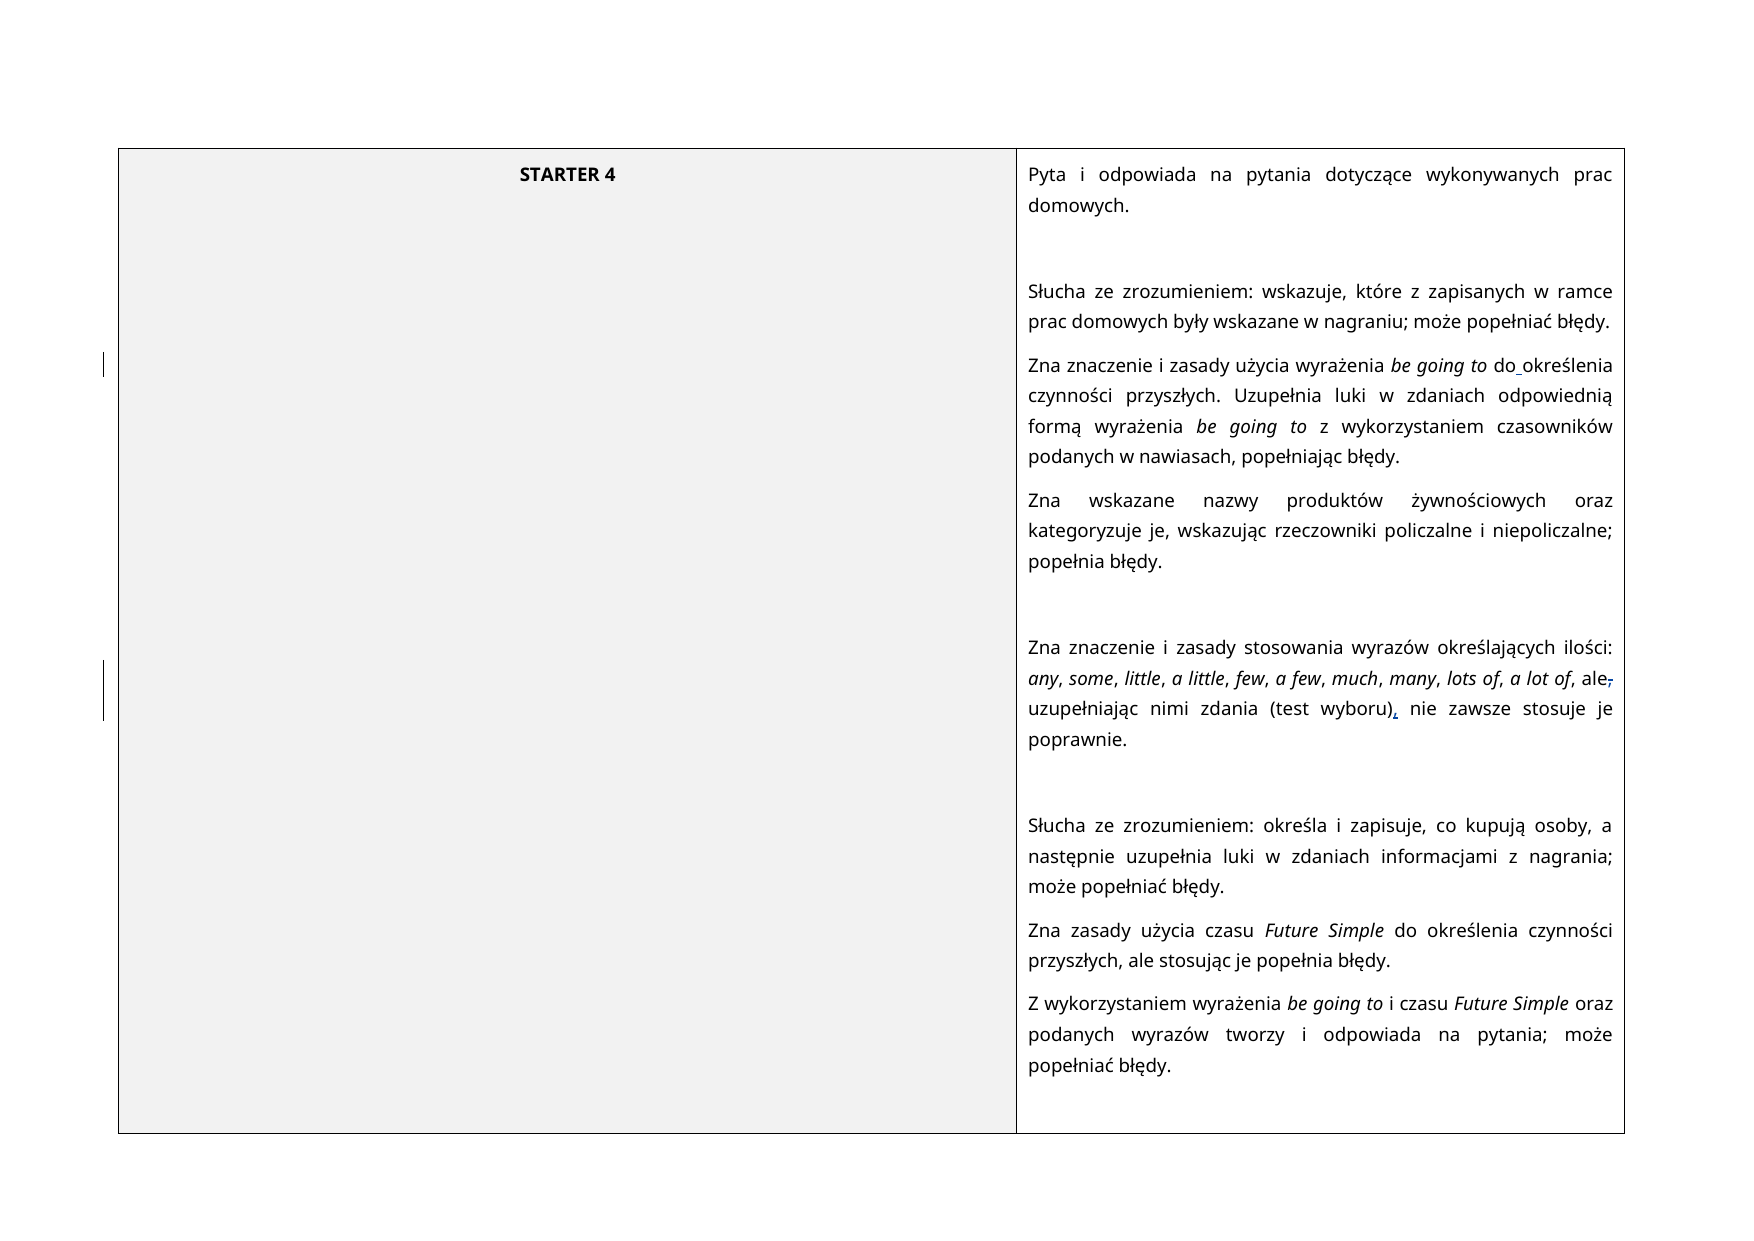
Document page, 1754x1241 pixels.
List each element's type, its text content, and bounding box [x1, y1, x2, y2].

table_cell Pyta i odpowiada na pytania dotyczące wykonywanych prac domowych. Słucha ze zrozumieniem: wskazuje, które z zapisanych w ramce prac domowych były wskazane w nagraniu; może popełniać błędy. Zna znaczenie i zasady użycia wyrażenia be going to do określenia czynności przyszłych. Uzupełnia luki w zdaniach odpowiednią formą wyrażenia be going to z wykorzystaniem czasowników podanych w nawiasach, popełniając błędy. Zna wskazane nazwy produktów żywnościowych oraz kategoryzuje je, wskazując rzeczowniki policzalne i niepoliczalne; popełnia błędy. Zna znaczenie i zasady stosowania wyrazów określających ilości: any, some, little, a little, few, a few, much, many, lots of, a lot of, ale uzupełniając nimi zdania (test wyboru), nie zawsze stosuje je poprawnie. Słucha ze zrozumieniem: określa i zapisuje, co kupują osoby, a następnie uzupełnia luki w zdaniach informacjami z nagrania; może popełniać błędy. Zna zasady użycia czasu Future Simple do określenia czynności przyszłych, ale stosując je popełnia błędy. Z wykorzystaniem wyrażenia be going to i czasu Future Simple oraz podanych wyrazów tworzy i odpowiada na pytania; może popełniać błędy. [1017, 149, 1624, 1133]
table_cell STARTER 4 [119, 149, 1016, 1133]
